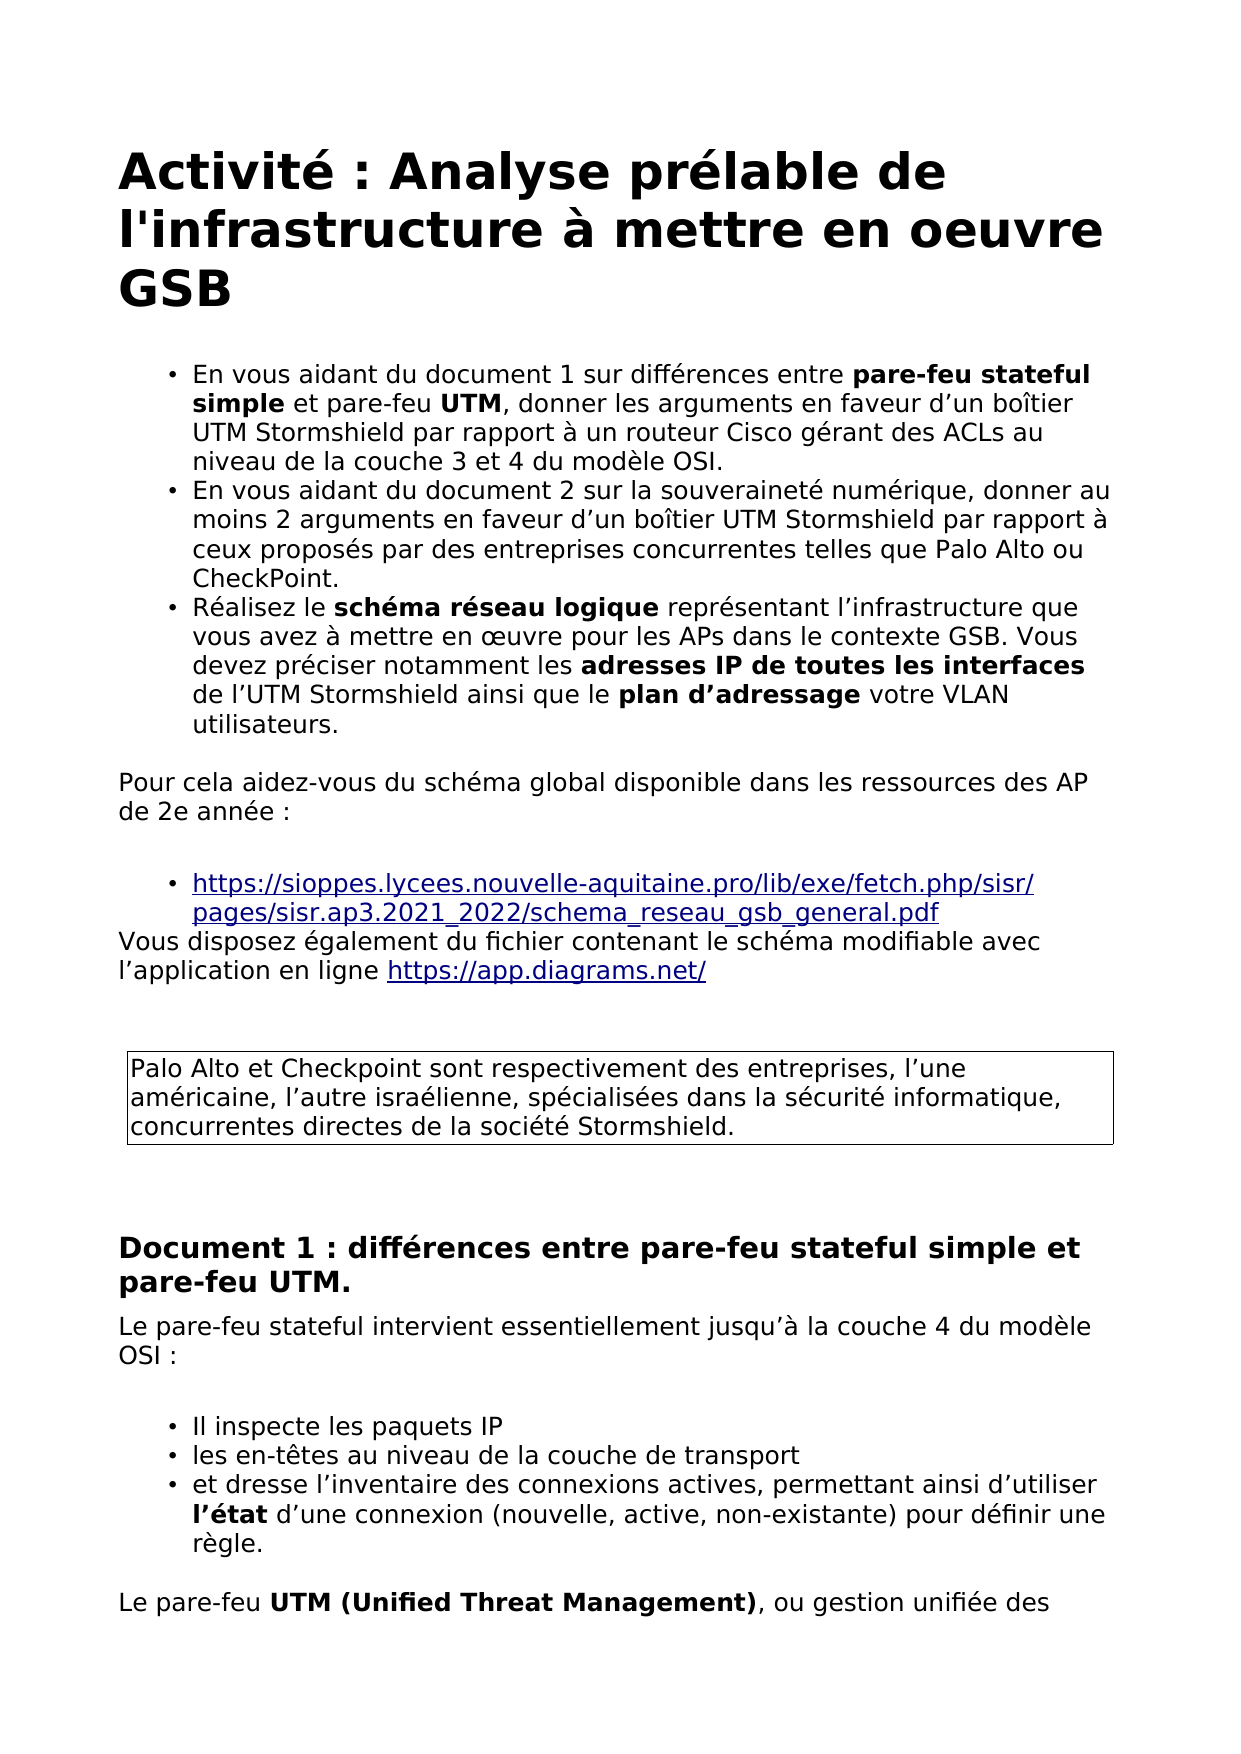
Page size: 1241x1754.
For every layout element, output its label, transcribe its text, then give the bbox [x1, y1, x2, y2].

subtitle Activité : Analyse prélable de l'infrastructure à mettre en oeuvre GSB [118, 143, 1122, 318]
text Vous disposez également du fichier contenant le schéma modifiable avec l’application en ligne https://app.diagrams.net/ [118, 927, 1122, 1014]
list et dresse l’inventaire des connexions actives, permettant ainsi d’utiliser l’état d’une connexion (nouvelle, active, non-existante) pour définir une règle. [177, 1471, 1122, 1558]
table_header Palo Alto et Checkpoint sont respectivement des entreprises, l’une américaine, l’autre israélienne, spécialisées dans la sécurité informatique, concurrentes directes de la société Stormshield. [128, 1052, 1113, 1144]
subtitle Document 1 : différences entre pare-feu stateful simple et pare-feu UTM. [118, 1232, 1122, 1299]
list https://sioppes.lycees.nouvelle-aquitaine.pro/lib/exe/fetch.php/sisr/pages/sisr.ap3.2021_2022/schema_reseau_gsb_general.pdf [177, 869, 1122, 927]
text Pour cela aidez-vous du schéma global disponible dans les ressources des AP de 2e année : [118, 768, 1122, 827]
list En vous aidant du document 2 sur la souveraineté numérique, donner au moins 2 arguments en faveur d’un boîtier UTM Stormshield par rapport à ceux proposés par des entreprises concurrentes telles que Palo Alto ou CheckPoint. [177, 476, 1122, 593]
list Il inspecte les paquets IP [177, 1412, 1122, 1442]
text Le pare-feu UTM (Unified Threat Management), ou gestion unifiée des [118, 1588, 1122, 1617]
list Réalisez le schéma réseau logique représentant l’infrastructure que vous avez à mettre en œuvre pour les APs dans le contexte GSB. Vous devez préciser notamment les adresses IP de toutes les interfaces de l’UTM Stormshield ainsi que le plan d’adressage votre VLAN utilisateurs. [177, 593, 1122, 739]
text Le pare-feu stateful intervient essentiellement jusqu’à la couche 4 du modèle OSI : [118, 1312, 1122, 1370]
list les en-têtes au niveau de la couche de transport [177, 1442, 1122, 1471]
list En vous aidant du document 1 sur différences entre pare-feu stateful simple et pare-feu UTM, donner les arguments en faveur d’un boîtier UTM Stormshield par rapport à un routeur Cisco gérant des ACLs au niveau de la couche 3 et 4 du modèle OSI. [177, 360, 1122, 476]
